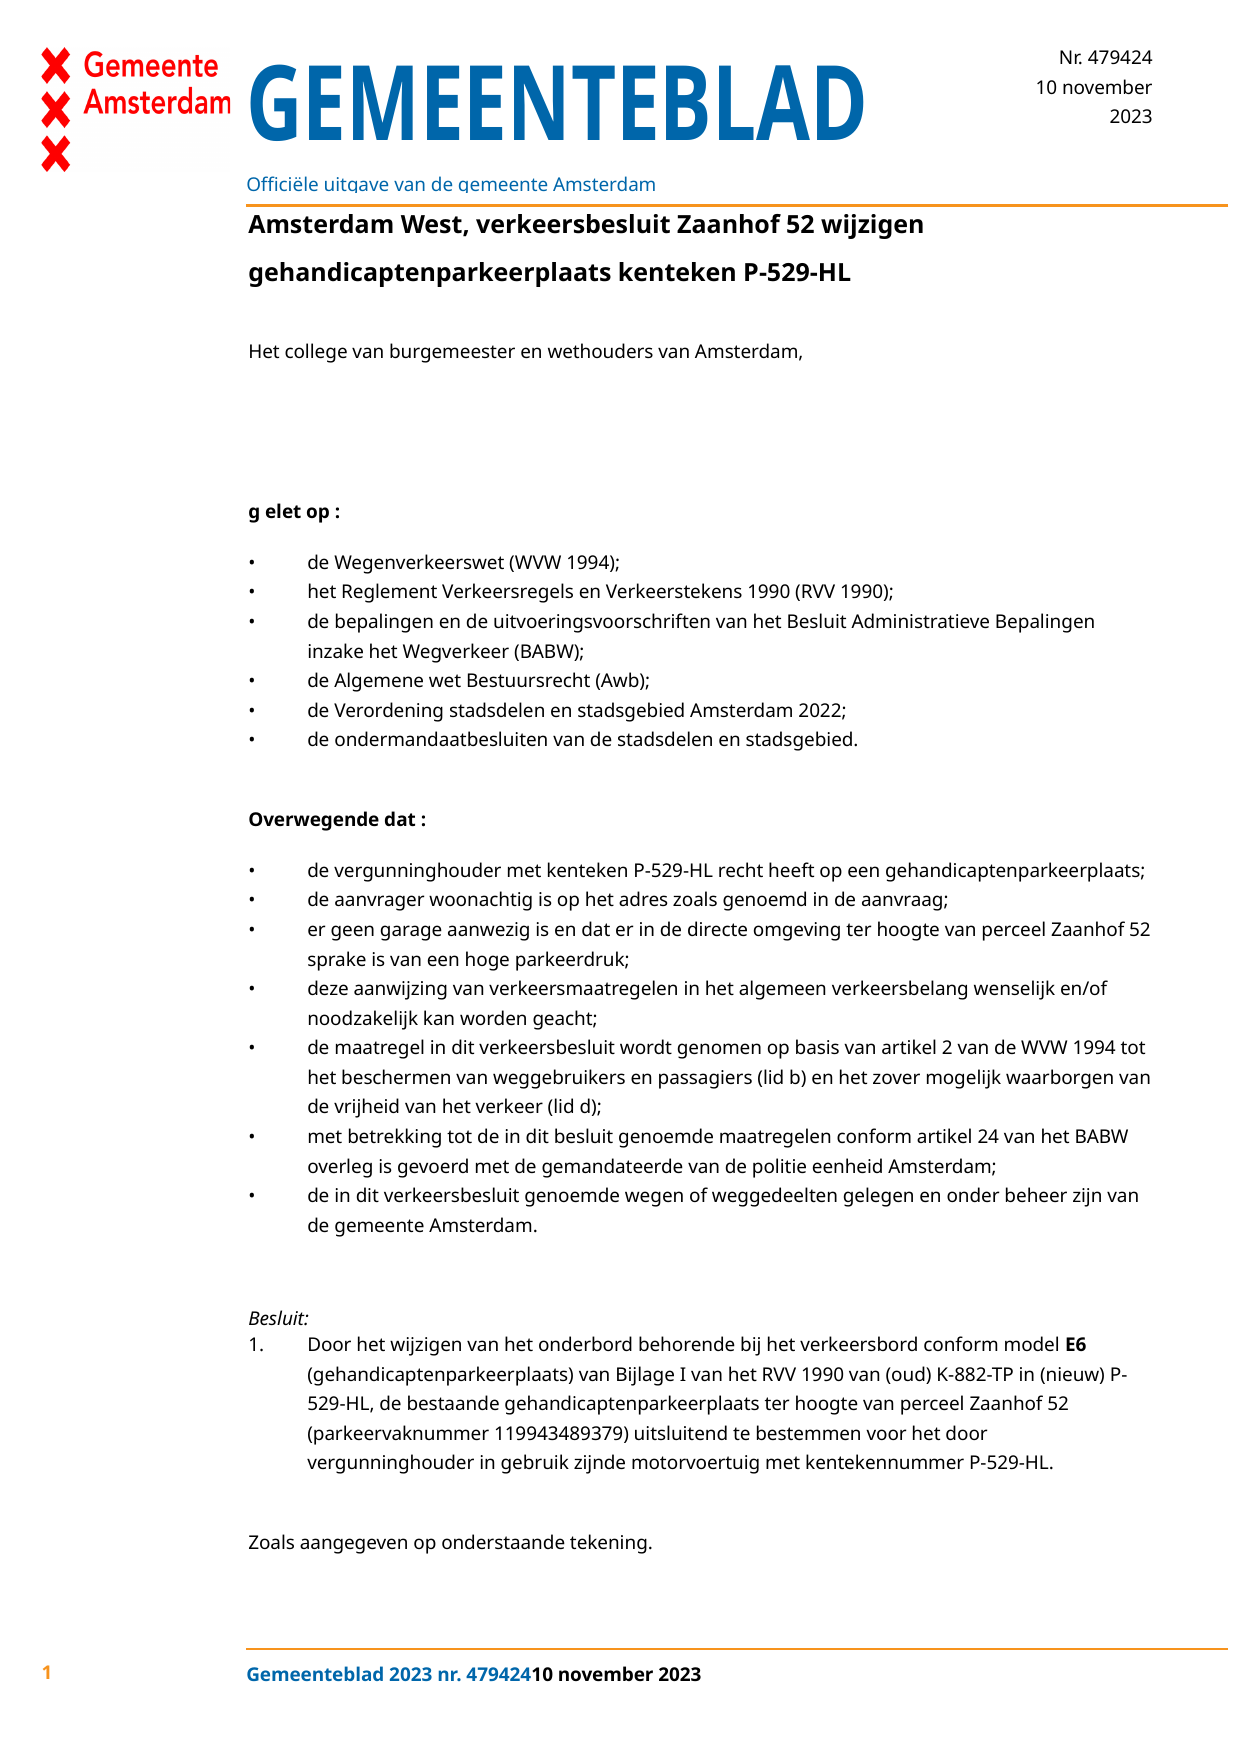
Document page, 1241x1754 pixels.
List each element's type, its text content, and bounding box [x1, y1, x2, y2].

list Door het wijzigen van het onderbord behorende bij het verkeersbord conform model E6 (gehandicaptenparkeerplaats) van Bijlage I van het RVV 1990 van (oud) K-882-TP in (nieuw) P-529-HL, de bestaande gehandicaptenparkeerplaats ter hoogte van perceel Zaanhof 52 (parkeervaknummer 119943489379) uitsluitend te bestemmen voor het door vergunninghouder in gebruik zijnde motorvoertuig met kentekennummer P-529-HL. [248, 1331, 1152, 1475]
list de maatregel in dit verkeersbesluit wordt genomen op basis van artikel 2 van de WVW 1994 tot het beschermen van weggebruikers en passagiers (lid b) en het zover mogelijk waarborgen van de vrijheid van het verkeer (lid d); [248, 1034, 1152, 1119]
list de Wegenverkeerswet (WVW 1994); [248, 549, 1152, 575]
list de Verordening stadsdelen en stadsgebied Amsterdam 2022; [248, 697, 1152, 723]
text Amsterdam West, verkeersbesluit Zaanhof 52 wijzigen gehandicaptenparkeerplaats kenteken P-529-HL [248, 207, 1152, 288]
text Overwegende dat : [248, 807, 1152, 832]
list de vergunninghouder met kenteken P-529-HL recht heeft op een gehandicaptenparkeerplaats; [248, 857, 1152, 883]
picture [41, 47, 231, 172]
text Het college van burgemeester en wethouders van Amsterdam, [248, 339, 1152, 364]
list deze aanwijzing van verkeersmaatregelen in het algemeen verkeersbelang wenselijk en/of noodzakelijk kan worden geacht; [248, 975, 1152, 1031]
list de ondermandaatbesluiten van de stadsdelen en stadsgebied. [248, 727, 1152, 752]
list het Reglement Verkeersregels en Verkeerstekens 1990 (RVV 1990); [248, 579, 1152, 604]
list met betrekking tot de in dit besluit genoemde maatregelen conform artikel 24 van het BABW overleg is gevoerd met de gemandateerde van de politie eenheid Amsterdam; [248, 1123, 1152, 1178]
list de in dit verkeersbesluit genoemde wegen of weggedeelten gelegen en onder beheer zijn van de gemeente Amsterdam. [248, 1182, 1152, 1238]
text Zoals aangegeven op onderstaande tekening. [248, 1529, 1152, 1555]
list de Algemene wet Bestuursrecht (Awb); [248, 667, 1152, 693]
text Besluit: [248, 1306, 1152, 1331]
list de aanvrager woonachtig is op het adres zoals genoemd in de aanvraag; [248, 887, 1152, 912]
list de bepalingen en de uitvoeringsvoorschriften van het Besluit Administratieve Bepalingen inzake het Wegverkeer (BABW); [248, 608, 1152, 663]
text g elet op : [248, 499, 1152, 524]
list er geen garage aanwezig is en dat er in de directe omgeving ter hoogte van perceel Zaanhof 52 sprake is van een hoge parkeerdruk; [248, 916, 1152, 971]
